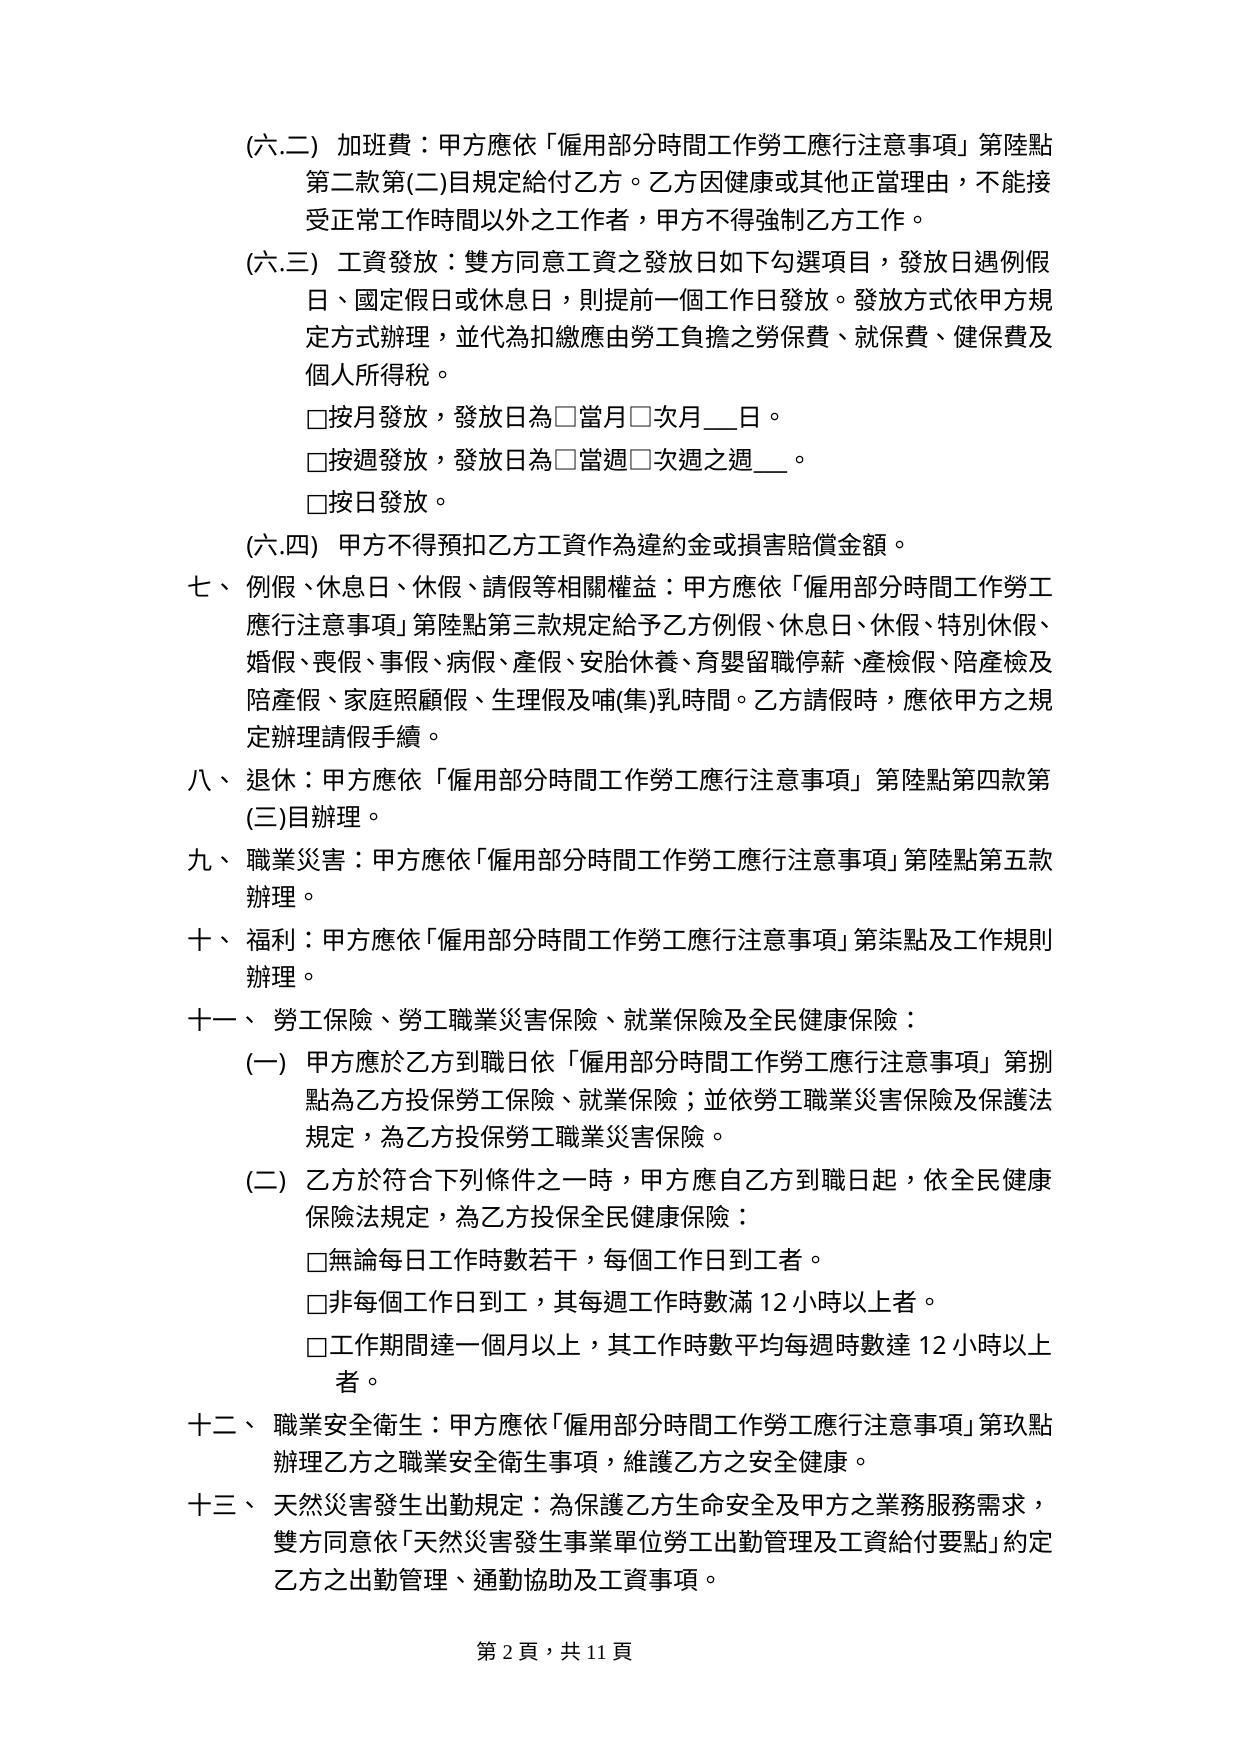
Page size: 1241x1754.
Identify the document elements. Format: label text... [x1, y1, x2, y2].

text □按週發放，發放日為□當週□次週之週___。 [291, 439, 1053, 477]
list 加班費：甲方應依「僱用部分時間工作勞工應行注意事項」第陸點第二款第(二)目規定給付乙方。乙方因健康或其他正當理由，不能接受正常工作時間以外之工作者，甲方不得強制乙方工作。 [246, 124, 1053, 237]
list 例假、休息日、休假、請假等相關權益：甲方應依「僱用部分時間工作勞工應行注意事項」第陸點第三款規定給予乙方例假、休息日、休假、特別休假、婚假、喪假、事假、病假、產假、安胎休養、育嬰留職停薪、產檢假、陪產檢及陪產假、家庭照顧假、生理假及哺(集)乳時間。乙方請假時，應依甲方之規定辦理請假手續。 [187, 567, 1053, 754]
list 退休：甲方應依「僱用部分時間工作勞工應行注意事項」第陸點第四款第(三)目辦理。 [187, 759, 1053, 834]
list 勞工保險、勞工職業災害保險、就業保險及全民健康保險： [187, 999, 1053, 1037]
list 甲方應於乙方到職日依「僱用部分時間工作勞工應行注意事項」第捌點為乙方投保勞工保險、就業保險；並依勞工職業災害保險及保護法規定，為乙方投保勞工職業災害保險。 [246, 1042, 1053, 1154]
list 乙方於符合下列條件之一時，甲方應自乙方到職日起，依全民健康保險法規定，為乙方投保全民健康保險： [246, 1159, 1053, 1234]
text □工作期間達一個月以上，其工作時數平均每週時數達12小時以上者。 [305, 1324, 1053, 1399]
list 工資發放：雙方同意工資之發放日如下勾選項目，發放日遇例假日、國定假日或休息日，則提前一個工作日發放。發放方式依甲方規定方式辦理，並代為扣繳應由勞工負擔之勞保費、就保費、健保費及個人所得稅。 [246, 242, 1053, 392]
list 天然災害發生出勤規定：為保護乙方生命安全及甲方之業務服務需求，雙方同意依「天然災害發生事業單位勞工出勤管理及工資給付要點」約定乙方之出勤管理、通勤協助及工資事項。 [187, 1484, 1053, 1597]
list 職業安全衛生：甲方應依「僱用部分時間工作勞工應行注意事項」第玖點辦理乙方之職業安全衛生事項，維護乙方之安全健康。 [187, 1404, 1053, 1479]
text □無論每日工作時數若干，每個工作日到工者。 [291, 1239, 1053, 1277]
list 職業災害：甲方應依「僱用部分時間工作勞工應行注意事項」第陸點第五款辦理。 [187, 839, 1053, 914]
list 福利：甲方應依「僱用部分時間工作勞工應行注意事項」第柒點及工作規則辦理。 [187, 919, 1053, 994]
text □按月發放，發放日為□當月□次月___日。 [291, 397, 1053, 434]
list 甲方不得預扣乙方工資作為違約金或損害賠償金額。 [246, 524, 1053, 562]
text □非每個工作日到工，其每週工作時數滿12小時以上者。 [291, 1282, 1053, 1319]
text □按日發放。 [291, 482, 1053, 519]
